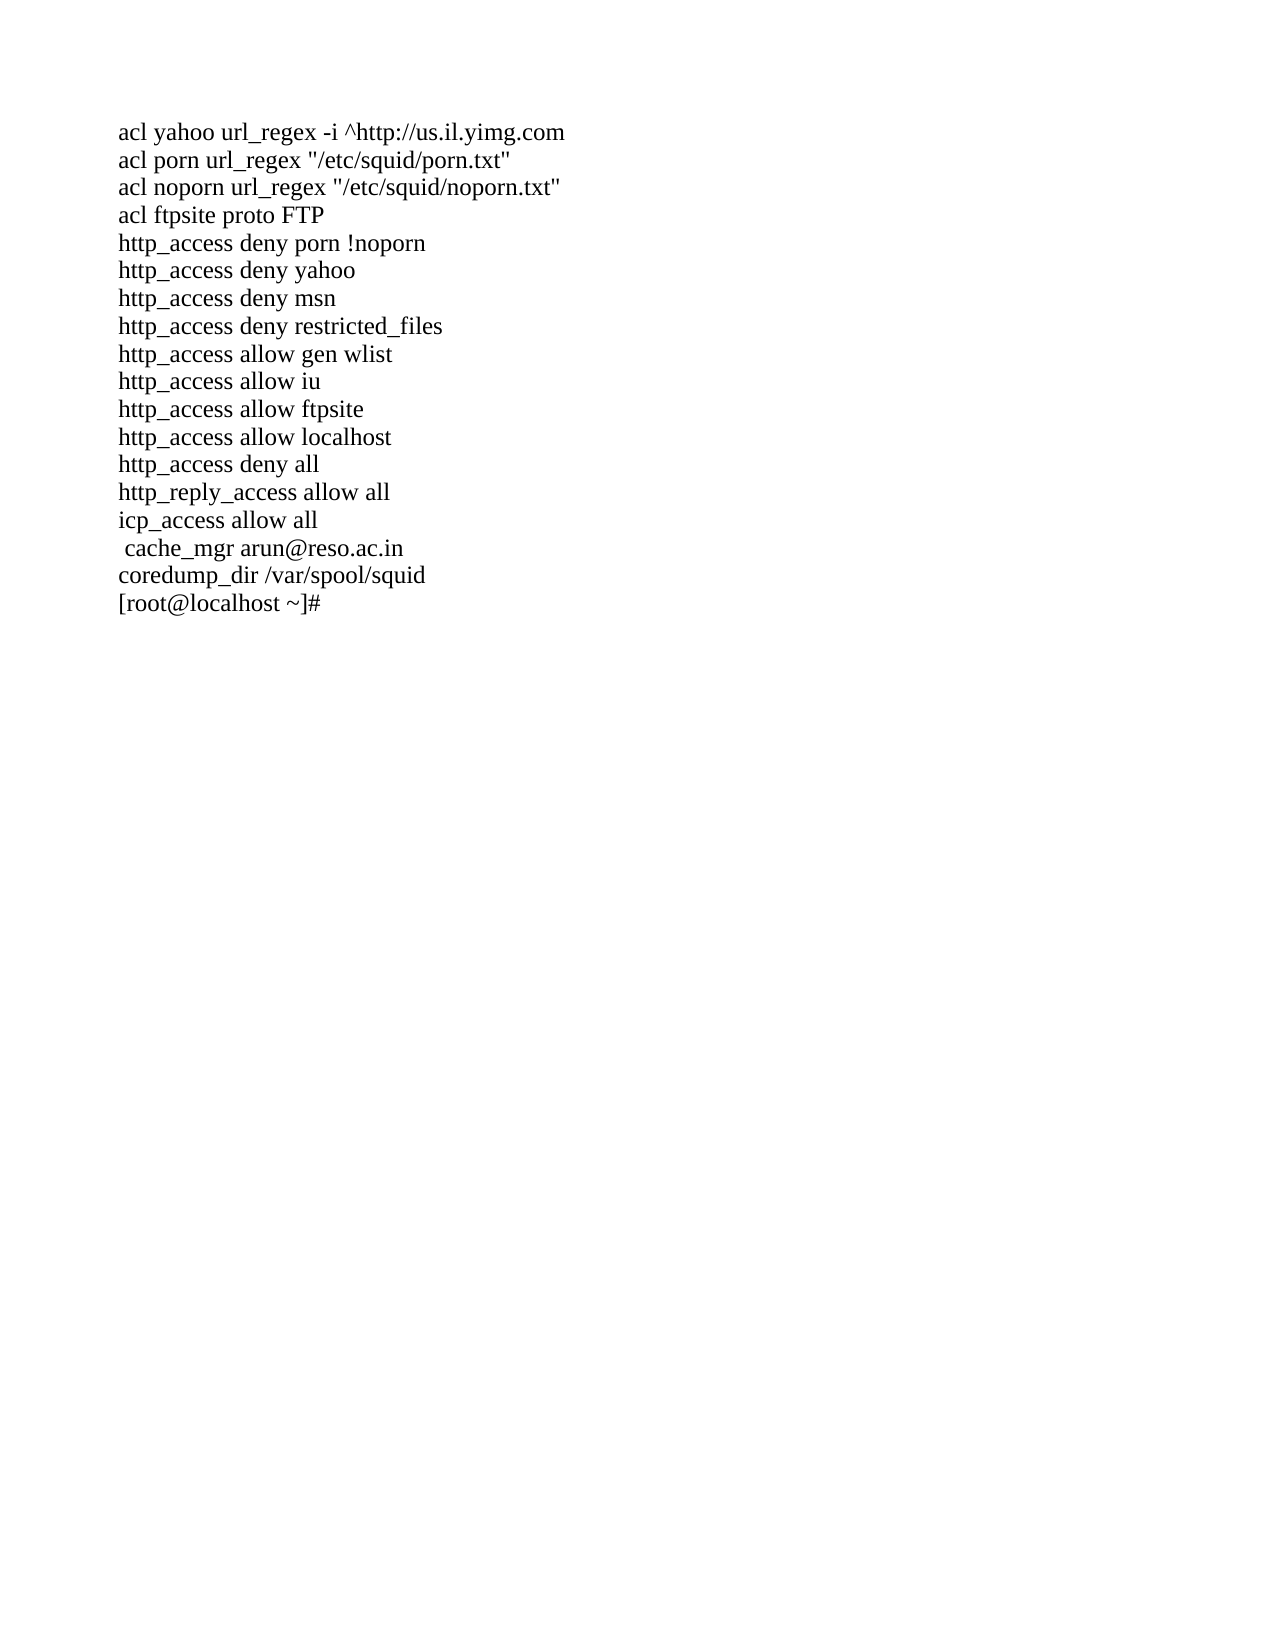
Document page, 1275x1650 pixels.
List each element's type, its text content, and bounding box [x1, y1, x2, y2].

text http_access deny restricted_files [118, 312, 1157, 340]
text http_access deny msn [118, 284, 1157, 312]
text http_access allow ftpsite [118, 395, 1157, 423]
text http_reply_access allow all [118, 478, 1157, 506]
text acl noporn url_regex "/etc/squid/noporn.txt" [118, 173, 1157, 201]
text http_access allow iu [118, 367, 1157, 395]
text acl yahoo url_regex -i ^http://us.il.yimg.com [118, 118, 1157, 146]
text acl porn url_regex "/etc/squid/porn.txt" [118, 146, 1157, 173]
text cache_mgr arun@reso.ac.in [118, 534, 1157, 561]
text http_access deny yahoo [118, 257, 1157, 284]
text [root@localhost ~]# [118, 589, 1157, 617]
text http_access allow gen wlist [118, 340, 1157, 367]
text http_access allow localhost [118, 423, 1157, 451]
text coredump_dir /var/spool/squid [118, 561, 1157, 589]
text http_access deny porn !noporn [118, 229, 1157, 257]
text acl ftpsite proto FTP [118, 201, 1157, 229]
text icp_access allow all [118, 506, 1157, 534]
text http_access deny all [118, 451, 1157, 478]
